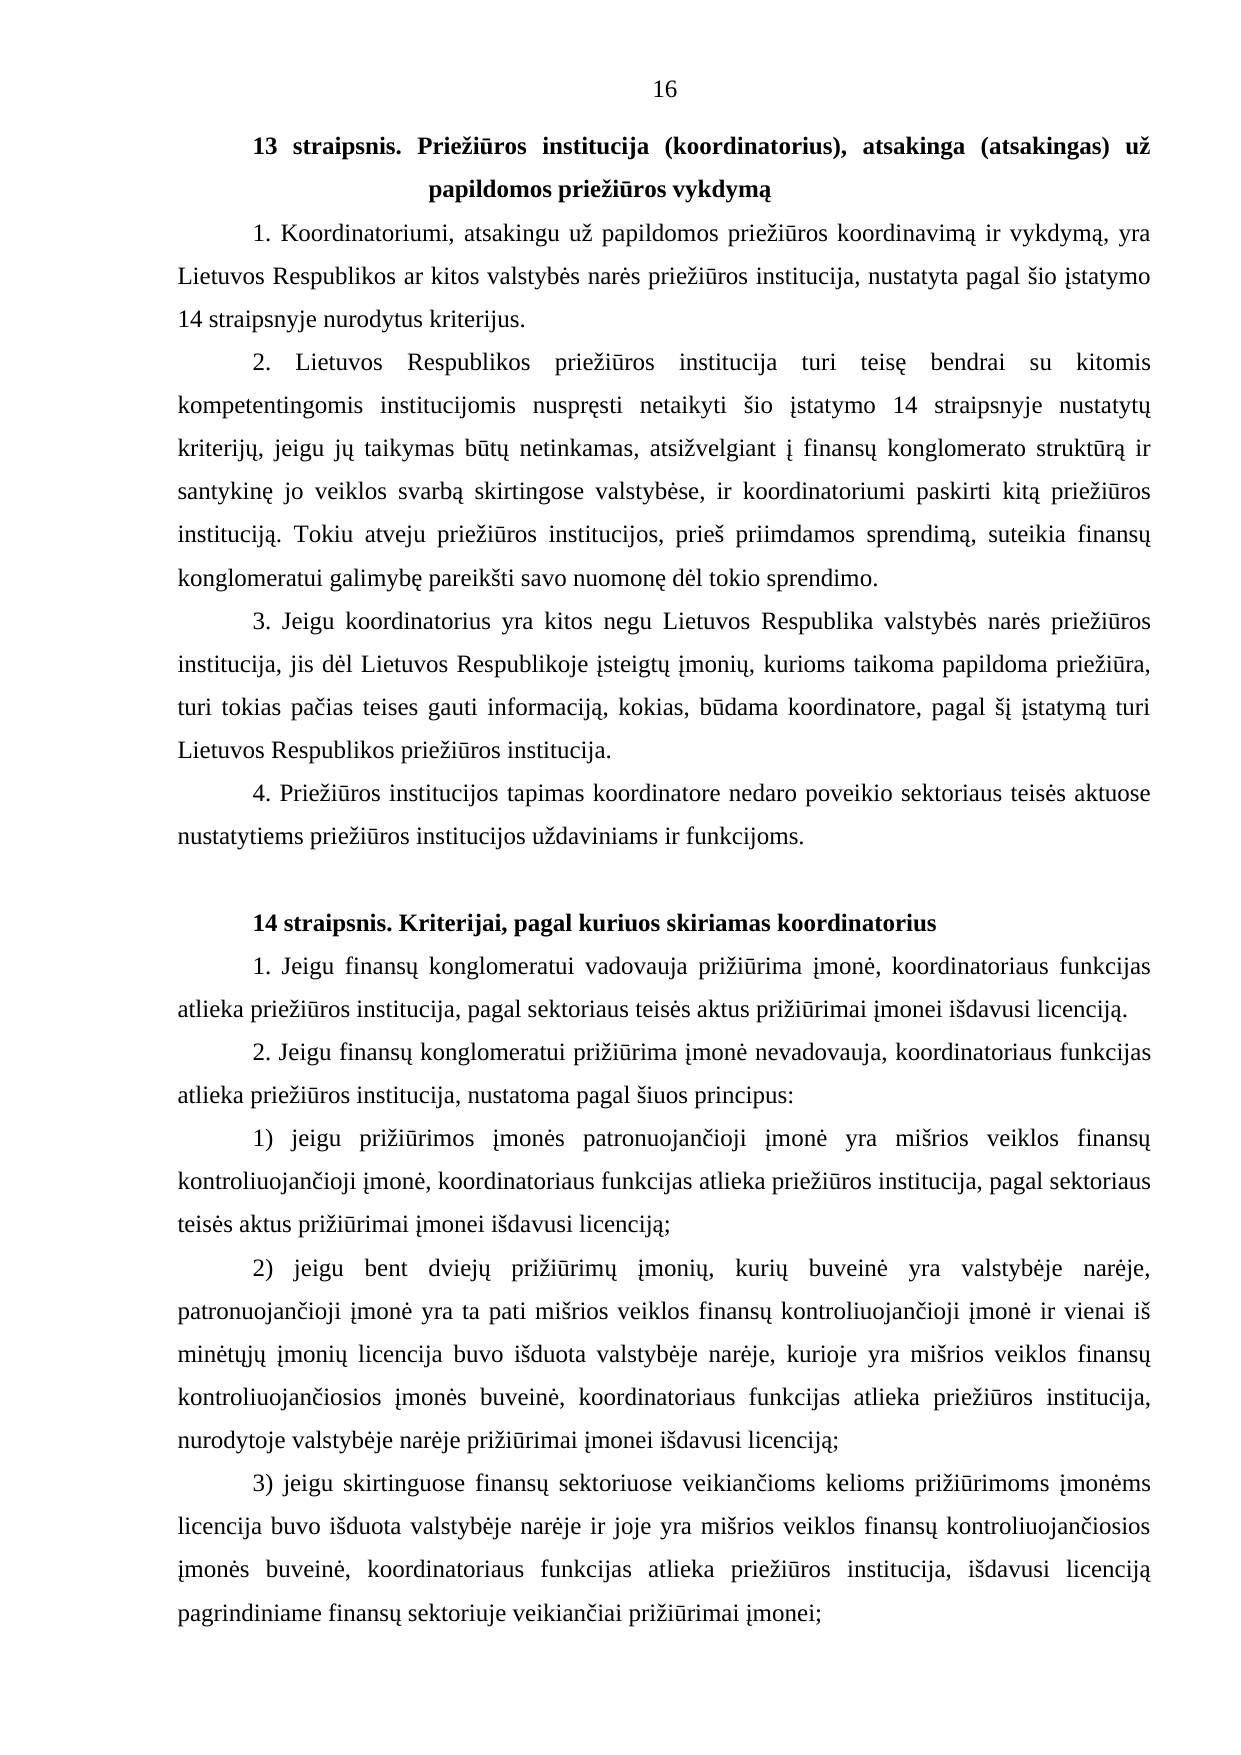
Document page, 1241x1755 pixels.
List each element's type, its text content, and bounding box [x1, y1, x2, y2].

text 4. Priežiūros institucijos tapimas koordinatore nedaro poveikio sektoriaus teisės aktuose nustatytiems priežiūros institucijos uždaviniams ir funkcijoms. [177, 778, 1152, 850]
text 2. Lietuvos Respublikos priežiūros institucija turi teisę bendrai su kitomis kompetentingomis institucijomis nuspręsti netaikyti šio įstatymo 14 straipsnyje nustatytų kriterijų, jeigu jų taikymas būtų netinkamas, atsižvelgiant į finansų konglomerato struktūrą ir santykinę jo veiklos svarbą skirtingose valstybėse, ir koordinatoriumi paskirti kitą priežiūros instituciją. Tokiu atveju priežiūros institucijos, prieš priimdamos sprendimą, suteikia finansų konglomeratui galimybę pareikšti savo nuomonę dėl tokio sprendimo. [177, 347, 1152, 591]
text 3. Jeigu koordinatorius yra kitos negu Lietuvos Respublika valstybės narės priežiūros institucija, jis dėl Lietuvos Respublikoje įsteigtų įmonių, kurioms taikoma papildoma priežiūra, turi tokias pačias teises gauti informaciją, kokias, būdama koordinatore, pagal šį įstatymą turi Lietuvos Respublikos priežiūros institucija. [177, 606, 1152, 764]
text 2. Jeigu finansų konglomeratui prižiūrima įmonė nevadovauja, koordinatoriaus funkcijas atlieka priežiūros institucija, nustatoma pagal šiuos principus: [177, 1037, 1152, 1109]
text 3) jeigu skirtinguose finansų sektoriuose veikiančioms kelioms prižiūrimoms įmonėms licencija buvo išduota valstybėje narėje ir joje yra mišrios veiklos finansų kontroliuojančiosios įmonės buveinė, koordinatoriaus funkcijas atlieka priežiūros institucija, išdavusi licenciją pagrindiniame finansų sektoriuje veikiančiai prižiūrimai įmonei; [177, 1468, 1152, 1626]
text 1) jeigu prižiūrimos įmonės patronuojančioji įmonė yra mišrios veiklos finansų kontroliuojančioji įmonė, koordinatoriaus funkcijas atlieka priežiūros institucija, pagal sektoriaus teisės aktus prižiūrimai įmonei išdavusi licenciją; [177, 1123, 1152, 1238]
text 13 straipsnis. Priežiūros institucija (koordinatorius), atsakinga (atsakingas) už papildomos priežiūros vykdymą [252, 131, 1152, 203]
text 14 straipsnis. Kriterijai, pagal kuriuos skiriamas koordinatorius [177, 908, 1152, 936]
text 2) jeigu bent dviejų prižiūrimų įmonių, kurių buveinė yra valstybėje narėje, patronuojančioji įmonė yra ta pati mišrios veiklos finansų kontroliuojančioji įmonė ir vienai iš minėtųjų įmonių licencija buvo išduota valstybėje narėje, kurioje yra mišrios veiklos finansų kontroliuojančiosios įmonės buveinė, koordinatoriaus funkcijas atlieka priežiūros institucija, nurodytoje valstybėje narėje prižiūrimai įmonei išdavusi licenciją; [177, 1253, 1152, 1454]
text 1. Koordinatoriumi, atsakingu už papildomos priežiūros koordinavimą ir vykdymą, yra Lietuvos Respublikos ar kitos valstybės narės priežiūros institucija, nustatyta pagal šio įstatymo 14 straipsnyje nurodytus kriterijus. [177, 218, 1152, 333]
text 1. Jeigu finansų konglomeratui vadovauja prižiūrima įmonė, koordinatoriaus funkcijas atlieka priežiūros institucija, pagal sektoriaus teisės aktus prižiūrimai įmonei išdavusi licenciją. [177, 951, 1152, 1023]
